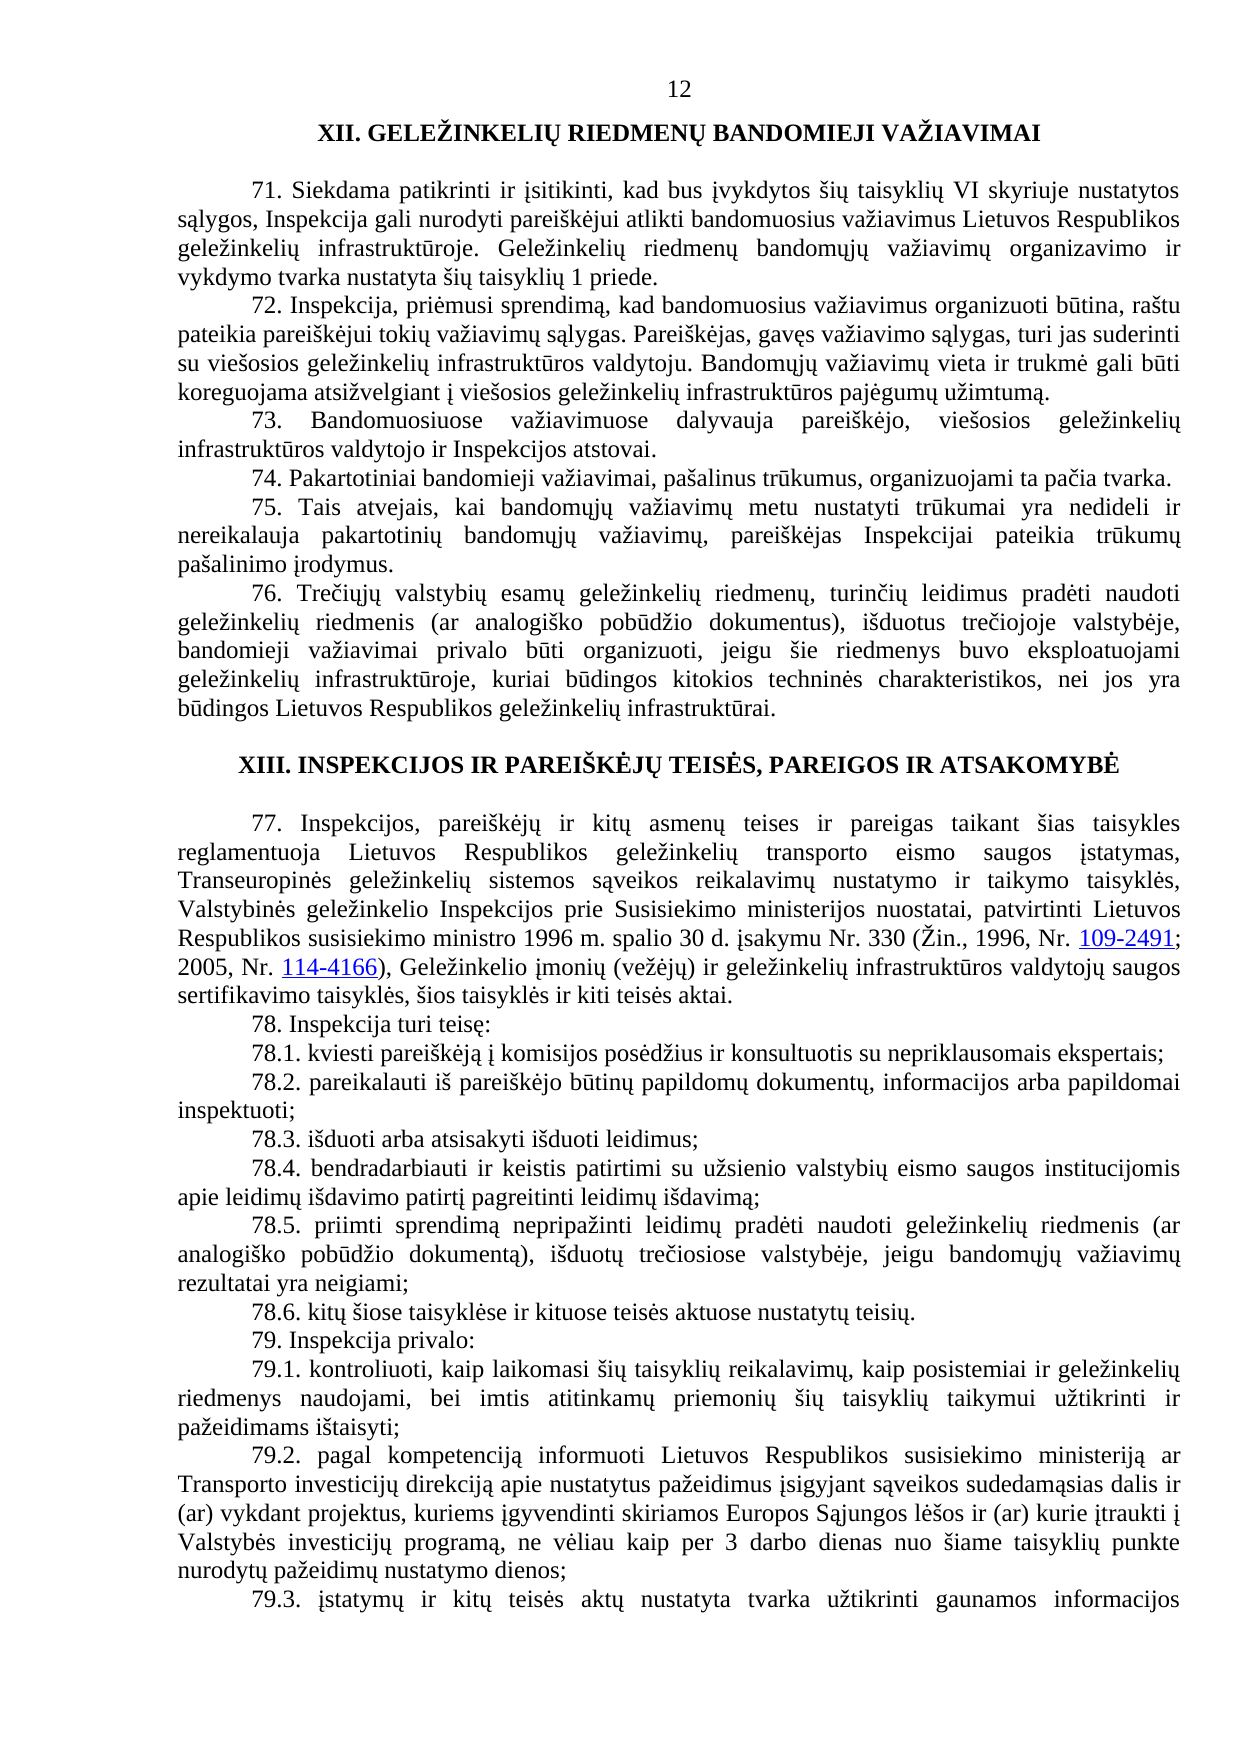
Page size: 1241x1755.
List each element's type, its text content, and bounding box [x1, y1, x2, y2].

text XII. GELEŽINKELIŲ RIEDMENŲ BANDOMIEJI VAŽIAVIMAI [177, 118, 1181, 147]
text 73. Bandomuosiuose važiavimuose dalyvauja pareiškėjo, viešosios geležinkelių infrastruktūros valdytojo ir Inspekcijos atstovai. [177, 406, 1181, 463]
text 78.1. kviesti pareiškėją į komisijos posėdžius ir konsultuotis su nepriklausomais ekspertais; [177, 1038, 1181, 1067]
text 78.4. bendradarbiauti ir keistis patirtimi su užsienio valstybių eismo saugos institucijomis apie leidimų išdavimo patirtį pagreitinti leidimų išdavimą; [177, 1153, 1181, 1211]
text 77. Inspekcijos, pareiškėjų ir kitų asmenų teises ir pareigas taikant šias taisykles reglamentuoja Lietuvos Respublikos geležinkelių transporto eismo saugos įstatymas, Transeuropinės geležinkelių sistemos sąveikos reikalavimų nustatymo ir taikymo taisyklės, Valstybinės geležinkelio Inspekcijos prie Susisiekimo ministerijos nuostatai, patvirtinti Lietuvos Respublikos susisiekimo ministro 1996 m. spalio 30 d. įsakymu Nr. 330 (Žin., 1996, Nr. 109-2491; 2005, Nr. 114-4166), Geležinkelio įmonių (vežėjų) ir geležinkelių infrastruktūros valdytojų saugos sertifikavimo taisyklės, šios taisyklės ir kiti teisės aktai. [177, 808, 1181, 1009]
text 78. Inspekcija turi teisę: [177, 1009, 1181, 1038]
text 79.3. įstatymų ir kitų teisės aktų nustatyta tvarka užtikrinti gaunamos informacijos [177, 1584, 1181, 1613]
text 72. Inspekcija, priėmusi sprendimą, kad bandomuosius važiavimus organizuoti būtina, raštu pateikia pareiškėjui tokių važiavimų sąlygas. Pareiškėjas, gavęs važiavimo sąlygas, turi jas suderinti su viešosios geležinkelių infrastruktūros valdytoju. Bandomųjų važiavimų vieta ir trukmė gali būti koreguojama atsižvelgiant į viešosios geležinkelių infrastruktūros pajėgumų užimtumą. [177, 291, 1181, 406]
text 78.6. kitų šiose taisyklėse ir kituose teisės aktuose nustatytų teisių. [177, 1297, 1181, 1326]
text 76. Trečiųjų valstybių esamų geležinkelių riedmenų, turinčių leidimus pradėti naudoti geležinkelių riedmenis (ar analogiško pobūdžio dokumentus), išduotus trečiojoje valstybėje, bandomieji važiavimai privalo būti organizuoti, jeigu šie riedmenys buvo eksploatuojami geležinkelių infrastruktūroje, kuriai būdingos kitokios techninės charakteristikos, nei jos yra būdingos Lietuvos Respublikos geležinkelių infrastruktūrai. [177, 578, 1181, 722]
text 78.5. priimti sprendimą nepripažinti leidimų pradėti naudoti geležinkelių riedmenis (ar analogiško pobūdžio dokumentą), išduotų trečiosiose valstybėje, jeigu bandomųjų važiavimų rezultatai yra neigiami; [177, 1211, 1181, 1297]
text 79.1. kontroliuoti, kaip laikomasi šių taisyklių reikalavimų, kaip posistemiai ir geležinkelių riedmenys naudojami, bei imtis atitinkamų priemonių šių taisyklių taikymui užtikrinti ir pažeidimams ištaisyti; [177, 1354, 1181, 1441]
text 79. Inspekcija privalo: [177, 1326, 1181, 1354]
text 71. Siekdama patikrinti ir įsitikinti, kad bus įvykdytos šių taisyklių VI skyriuje nustatytos sąlygos, Inspekcija gali nurodyti pareiškėjui atlikti bandomuosius važiavimus Lietuvos Respublikos geležinkelių infrastruktūroje. Geležinkelių riedmenų bandomųjų važiavimų organizavimo ir vykdymo tvarka nustatyta šių taisyklių 1 priede. [177, 176, 1181, 291]
text 74. Pakartotiniai bandomieji važiavimai, pašalinus trūkumus, organizuojami ta pačia tvarka. [177, 463, 1181, 492]
text 79.2. pagal kompetenciją informuoti Lietuvos Respublikos susisiekimo ministeriją ar Transporto investicijų direkciją apie nustatytus pažeidimus įsigyjant sąveikos sudedamąsias dalis ir (ar) vykdant projektus, kuriems įgyvendinti skiriamos Europos Sąjungos lėšos ir (ar) kurie įtraukti į Valstybės investicijų programą, ne vėliau kaip per 3 darbo dienas nuo šiame taisyklių punkte nurodytų pažeidimų nustatymo dienos; [177, 1441, 1181, 1584]
text 78.2. pareikalauti iš pareiškėjo būtinų papildomų dokumentų, informacijos arba papildomai inspektuoti; [177, 1067, 1181, 1124]
text 78.3. išduoti arba atsisakyti išduoti leidimus; [177, 1124, 1181, 1153]
text 75. Tais atvejais, kai bandomųjų važiavimų metu nustatyti trūkumai yra nedideli ir nereikalauja pakartotinių bandomųjų važiavimų, pareiškėjas Inspekcijai pateikia trūkumų pašalinimo įrodymus. [177, 492, 1181, 578]
text XIII. INSPEKCIJOS IR PAREIŠKĖJŲ TEISĖS, PAREIGOS IR ATSAKOMYBĖ [177, 751, 1181, 779]
